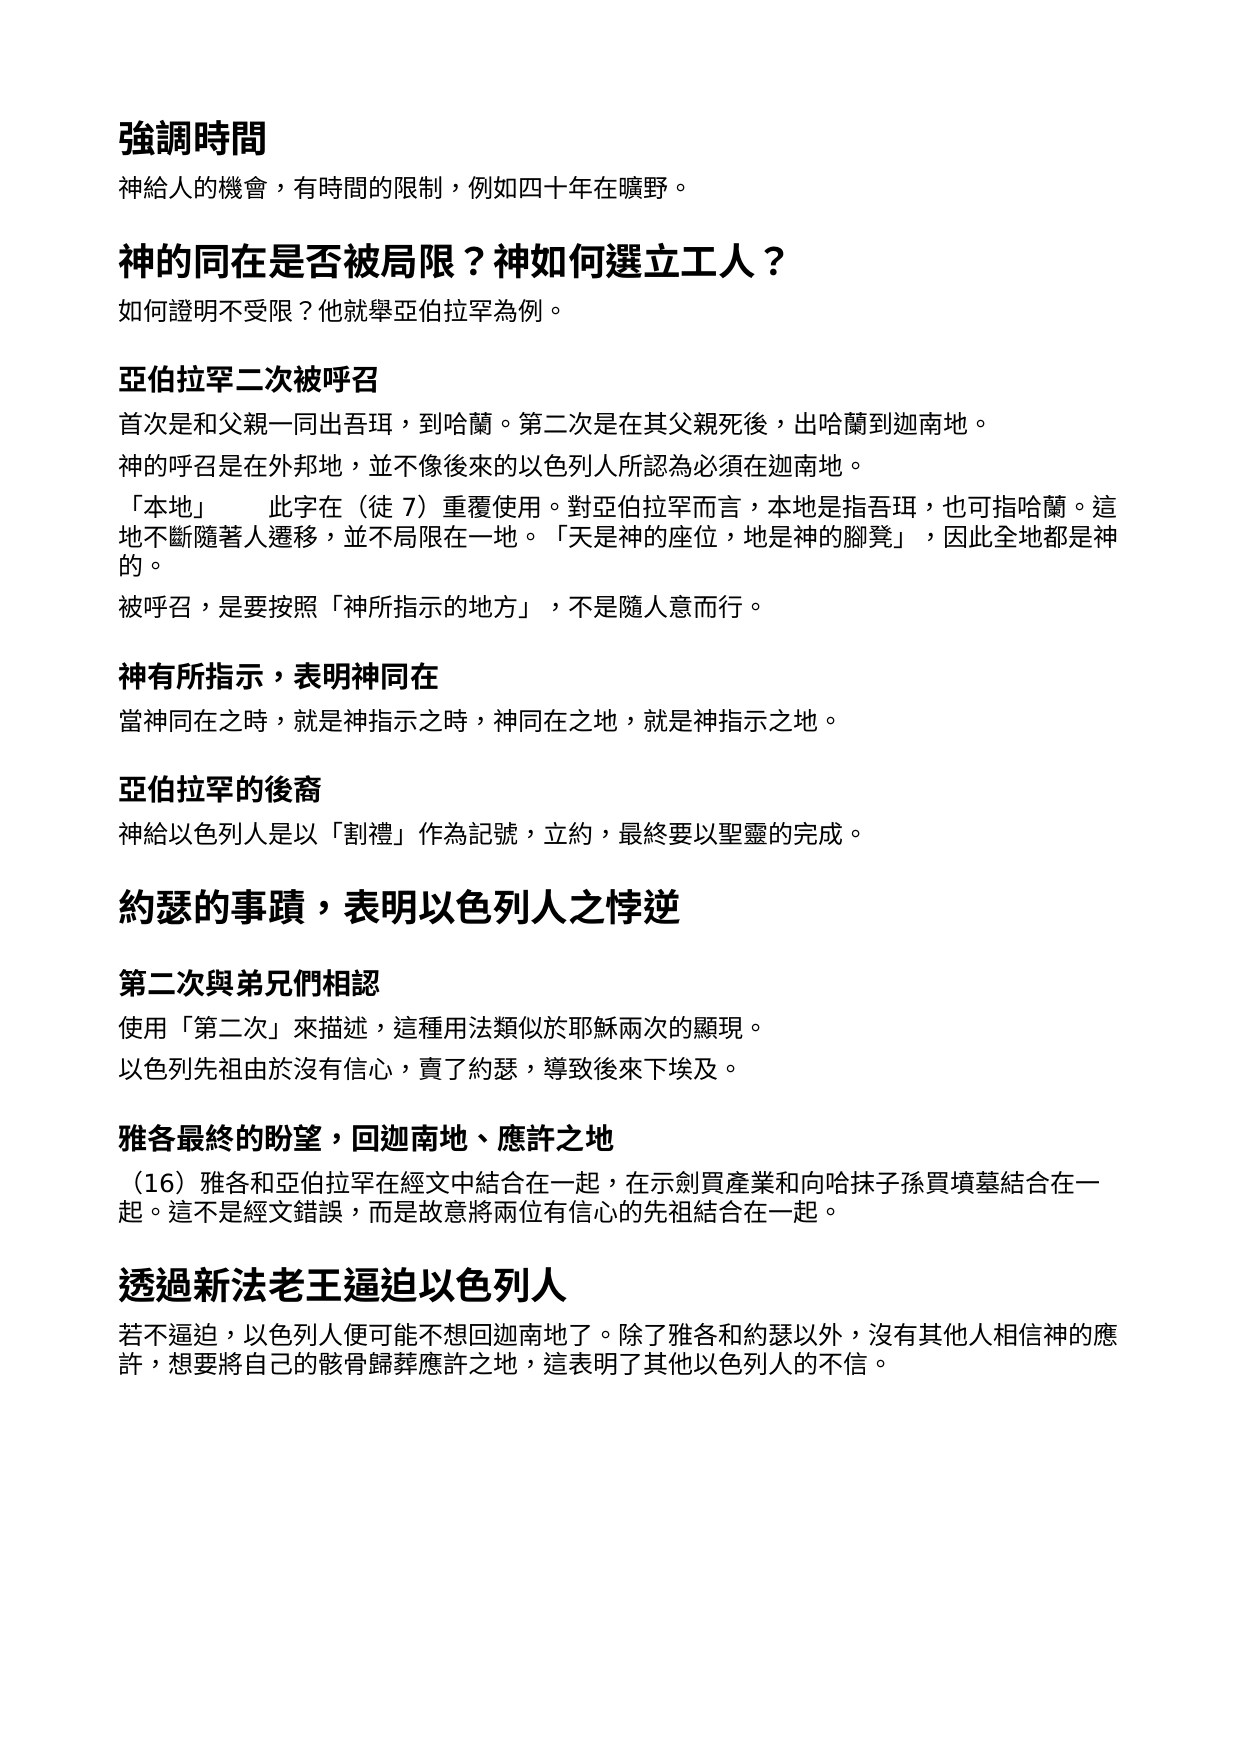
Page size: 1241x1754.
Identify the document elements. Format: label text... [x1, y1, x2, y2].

text 如何證明不受限？他就舉亞伯拉罕為例。 [118, 297, 1122, 326]
subtitle 神的同在是否被局限？神如何選立工人？ [118, 241, 1122, 284]
subtitle 透過新法老王逼迫以色列人 [118, 1265, 1122, 1308]
subtitle 第二次與弟兄們相認 [118, 968, 1122, 1002]
text 被呼召，是要按照「神所指示的地方」，不是隨人意而行。 [118, 593, 1122, 623]
text 當神同在之時，就是神指示之時，神同在之地，就是神指示之地。 [118, 707, 1122, 736]
text 神給以色列人是以「割禮」作為記號，立約，最終要以聖靈的完成。 [118, 820, 1122, 849]
text 使用「第二次」來描述，這種用法類似於耶穌兩次的顯現。 [118, 1014, 1122, 1043]
text 若不逼迫，以色列人便可能不想回迦南地了。除了雅各和約瑟以外，沒有其他人相信神的應許，想要將自己的骸骨歸葬應許之地，這表明了其他以色列人的不信。 [118, 1321, 1122, 1379]
text 「本地」 此字在（徒 7）重覆使用。對亞伯拉罕而言，本地是指吾珥，也可指哈蘭。這地不斷隨著人遷移，並不局限在一地。「天是神的座位，地是神的腳凳」，因此全地都是神的。 [118, 493, 1122, 581]
subtitle 亞伯拉罕二次被呼召 [118, 364, 1122, 398]
subtitle 約瑟的事蹟，表明以色列人之悖逆 [118, 886, 1122, 930]
subtitle 強調時間 [118, 118, 1122, 162]
text 神給人的機會，有時間的限制，例如四十年在曠野。 [118, 174, 1122, 203]
subtitle 神有所指示，表明神同在 [118, 660, 1122, 694]
subtitle 亞伯拉罕的後裔 [118, 773, 1122, 807]
text （16）雅各和亞伯拉罕在經文中結合在一起，在示劍買產業和向哈抹子孫買墳墓結合在一起。這不是經文錯誤，而是故意將兩位有信心的先祖結合在一起。 [118, 1169, 1122, 1227]
text 以色列先祖由於沒有信心，賣了約瑟，導致後來下埃及。 [118, 1056, 1122, 1085]
subtitle 雅各最終的盼望，回迦南地、應許之地 [118, 1122, 1122, 1156]
text 首次是和父親一同出吾珥，到哈蘭。第二次是在其父親死後，出哈蘭到迦南地。 [118, 410, 1122, 439]
text 神的呼召是在外邦地，並不像後來的以色列人所認為必須在迦南地。 [118, 452, 1122, 481]
